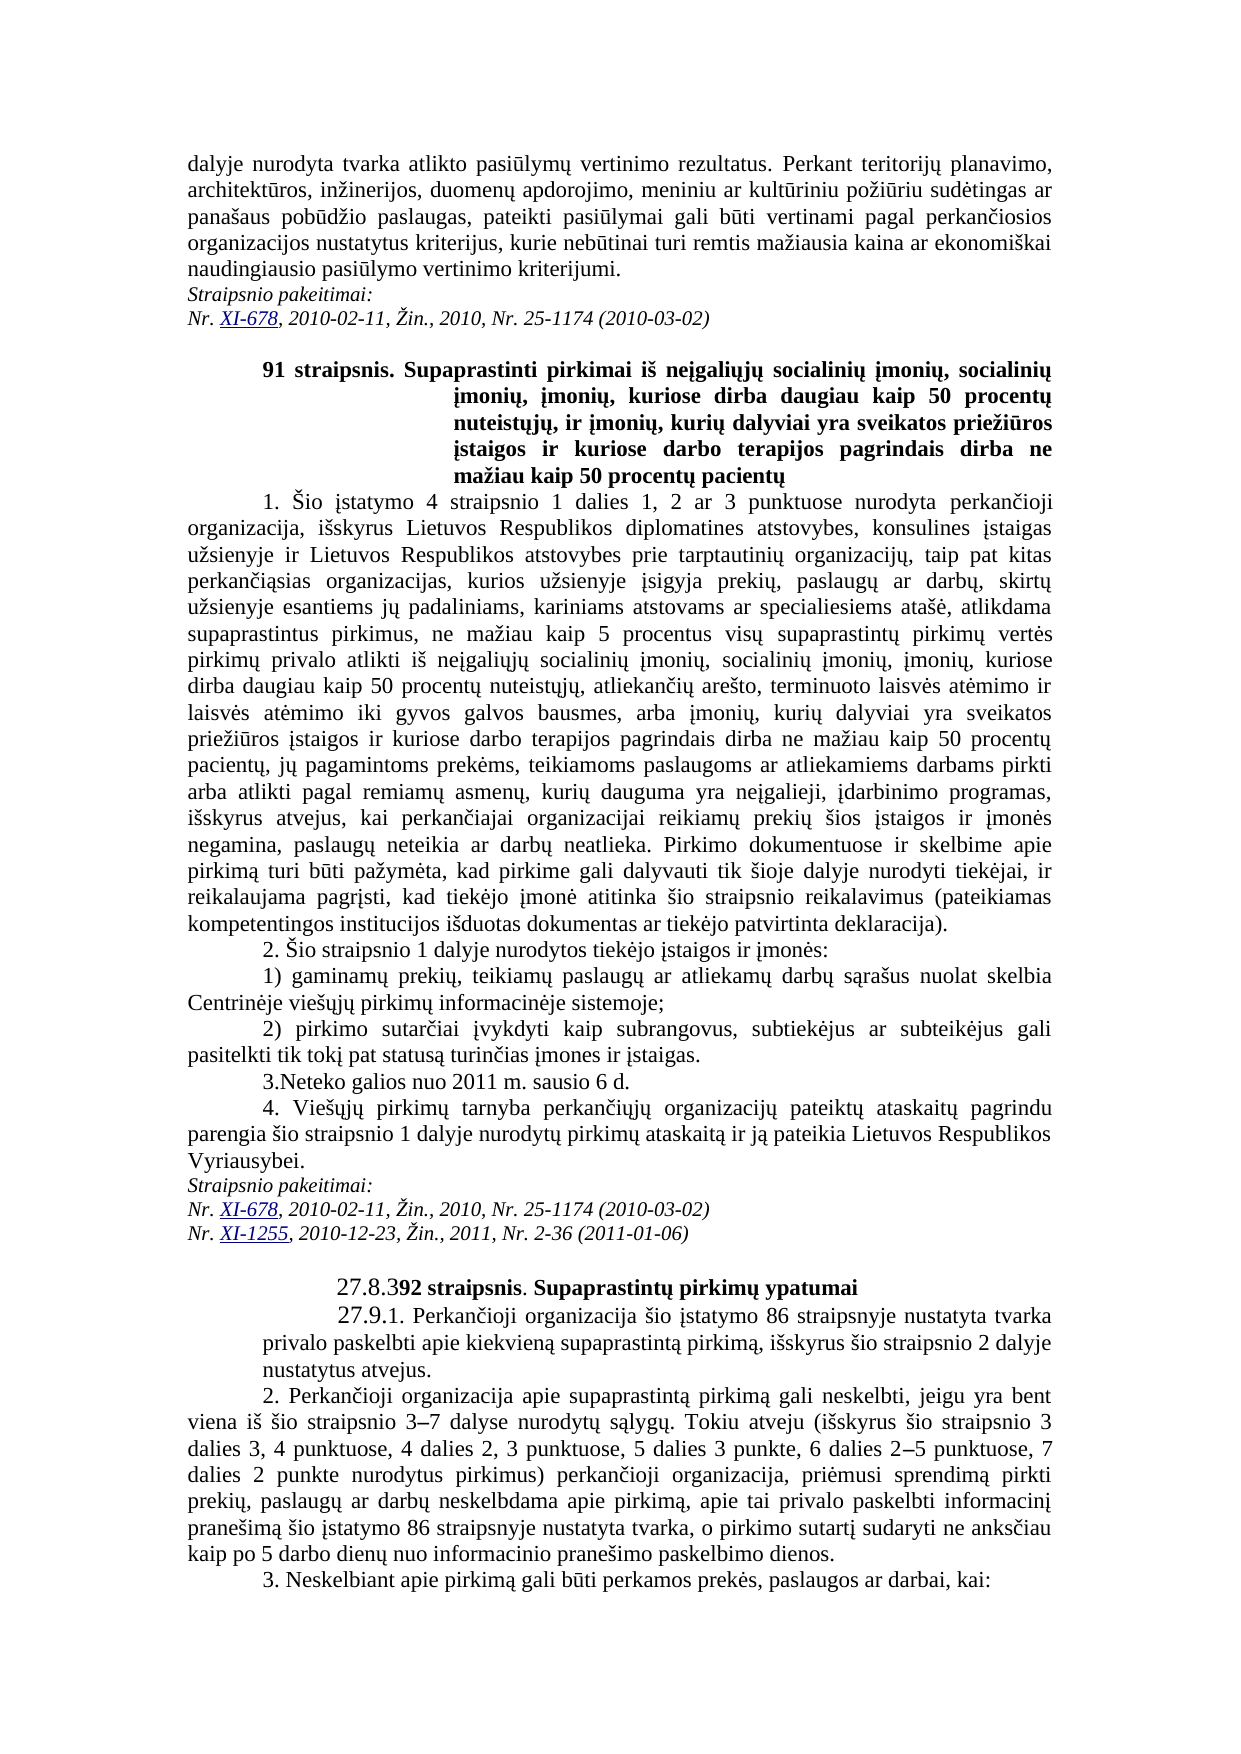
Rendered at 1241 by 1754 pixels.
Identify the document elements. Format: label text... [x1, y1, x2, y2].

text Straipsnio pakeitimai: [187, 282, 1053, 306]
text 1) gaminamų prekių, teikiamų paslaugų ar atliekamų darbų sąrašus nuolat skelbia Centrinėje viešųjų pirkimų informacinėje sistemoje; [187, 962, 1053, 1015]
text 4. Viešųjų pirkimų tarnyba perkančiųjų organizacijų pateiktų ataskaitų pagrindu parengia šio straipsnio 1 dalyje nurodytų pirkimų ataskaitą ir ją pateikia Lietuvos Respublikos Vyriausybei. [187, 1094, 1053, 1173]
text Nr. XI-678, 2010-02-11, Žin., 2010, Nr. 25-1174 (2010-03-02) [187, 1197, 1053, 1221]
text 91 straipsnis. Supaprastinti pirkimai iš neįgaliųjų socialinių įmonių, socialinių įmonių, įmonių, kuriose dirba daugiau kaip 50 procentų nuteistųjų, ir įmonių, kurių dalyviai yra sveikatos priežiūros įstaigos ir kuriose darbo terapijos pagrindais dirba ne mažiau kaip 50 procentų pacientų [262, 356, 1053, 488]
subtitle 92 straipsnis. Supaprastintų pirkimų ypatumai [187, 1272, 1053, 1301]
text 1. Šio įstatymo 4 straipsnio 1 dalies 1, 2 ar 3 punktuose nurodyta perkančioji organizacija, išskyrus Lietuvos Respublikos diplomatines atstovybes, konsulines įstaigas užsienyje ir Lietuvos Respublikos atstovybes prie tarptautinių organizacijų, taip pat kitas perkančiąsias organizacijas, kurios užsienyje įsigyja prekių, paslaugų ar darbų, skirtų užsienyje esantiems jų padaliniams, kariniams atstovams ar specialiesiems atašė, atlikdama supaprastintus pirkimus, ne mažiau kaip 5 procentus visų supaprastintų pirkimų vertės pirkimų privalo atlikti iš neįgaliųjų socialinių įmonių, socialinių įmonių, įmonių, kuriose dirba daugiau kaip 50 procentų nuteistųjų, atliekančių arešto, terminuoto laisvės atėmimo ir laisvės atėmimo iki gyvos galvos bausmes, arba įmonių, kurių dalyviai yra sveikatos priežiūros įstaigos ir kuriose darbo terapijos pagrindais dirba ne mažiau kaip 50 procentų pacientų, jų pagamintoms prekėms, teikiamoms paslaugoms ar atliekamiems darbams pirkti arba atlikti pagal remiamų asmenų, kurių dauguma yra neįgalieji, įdarbinimo programas, išskyrus atvejus, kai perkančiajai organizacijai reikiamų prekių šios įstaigos ir įmonės negamina, paslaugų neteikia ar darbų neatlieka. Pirkimo dokumentuose ir skelbime apie pirkimą turi būti pažymėta, kad pirkime gali dalyvauti tik šioje dalyje nurodyti tiekėjai, ir reikalaujama pagrįsti, kad tiekėjo įmonė atitinka šio straipsnio reikalavimus (pateikiamas kompetentingos institucijos išduotas dokumentas ar tiekėjo patvirtinta deklaracija). [187, 488, 1053, 936]
text Nr. XI-678, 2010-02-11, Žin., 2010, Nr. 25-1174 (2010-03-02) [187, 306, 1053, 330]
text 2. Šio straipsnio 1 dalyje nurodytos tiekėjo įstaigos ir įmonės: [187, 936, 1053, 962]
text 3.Neteko galios nuo 2011 m. sausio 6 d. [187, 1068, 1053, 1094]
text Straipsnio pakeitimai: [187, 1173, 1053, 1197]
text 2) pirkimo sutarčiai įvykdyti kaip subrangovus, subtiekėjus ar subteikėjus gali pasitelkti tik tokį pat statusą turinčias įmones ir įstaigas. [187, 1015, 1053, 1068]
text 2. Perkančioji organizacija apie supaprastintą pirkimą gali neskelbti, jeigu yra bent viena iš šio straipsnio 3–7 dalyse nurodytų sąlygų. Tokiu atveju (išskyrus šio straipsnio 3 dalies 3, 4 punktuose, 4 dalies 2, 3 punktuose, 5 dalies 3 punkte, 6 dalies 2–5 punktuose, 7 dalies 2 punkte nurodytus pirkimus) perkančioji organizacija, priėmusi sprendimą pirkti prekių, paslaugų ar darbų neskelbdama apie pirkimą, apie tai privalo paskelbti informacinį pranešimą šio įstatymo 86 straipsnyje nustatyta tvarka, o pirkimo sutartį sudaryti ne anksčiau kaip po 5 darbo dienų nuo informacinio pranešimo paskelbimo dienos. [187, 1382, 1053, 1566]
text Nr. XI-1255, 2010-12-23, Žin., 2011, Nr. 2-36 (2011-01-06) [187, 1221, 1053, 1245]
subtitle 1. Perkančioji organizacija šio įstatymo 86 straipsnyje nustatyta tvarka privalo paskelbti apie kiekvieną supaprastintą pirkimą, išskyrus šio straipsnio 2 dalyje nustatytus atvejus. [187, 1301, 1053, 1382]
text 3. Neskelbiant apie pirkimą gali būti perkamos prekės, paslaugos ar darbai, kai: [187, 1566, 1053, 1593]
text dalyje nurodyta tvarka atlikto pasiūlymų vertinimo rezultatus. Perkant teritorijų planavimo, architektūros, inžinerijos, duomenų apdorojimo, meniniu ar kultūriniu požiūriu sudėtingas ar panašaus pobūdžio paslaugas, pateikti pasiūlymai gali būti vertinami pagal perkančiosios organizacijos nustatytus kriterijus, kurie nebūtinai turi remtis mažiausia kaina ar ekonomiškai naudingiausio pasiūlymo vertinimo kriterijumi. [187, 150, 1053, 282]
